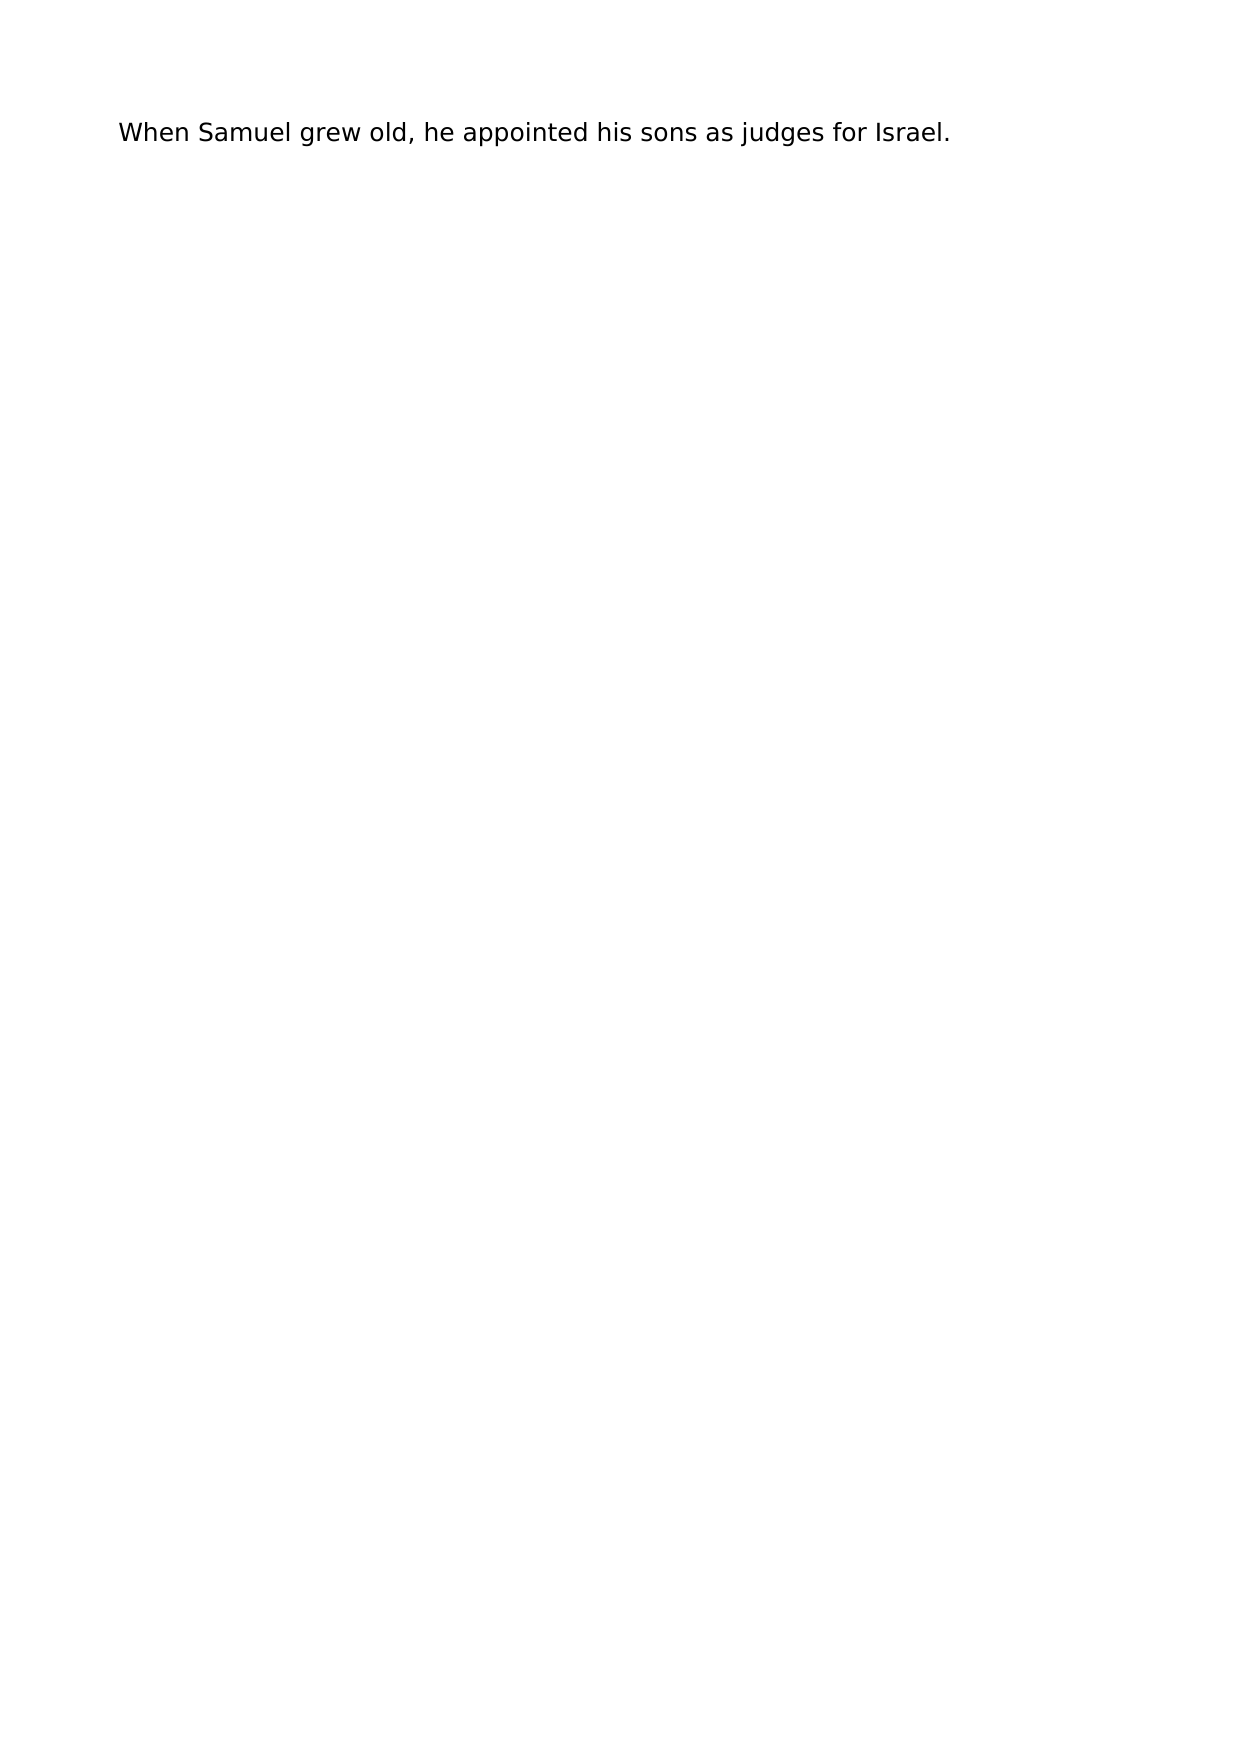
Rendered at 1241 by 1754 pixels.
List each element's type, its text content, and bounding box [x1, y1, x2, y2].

text When Samuel grew old, he appointed his sons as judges for Israel. [118, 118, 1122, 147]
